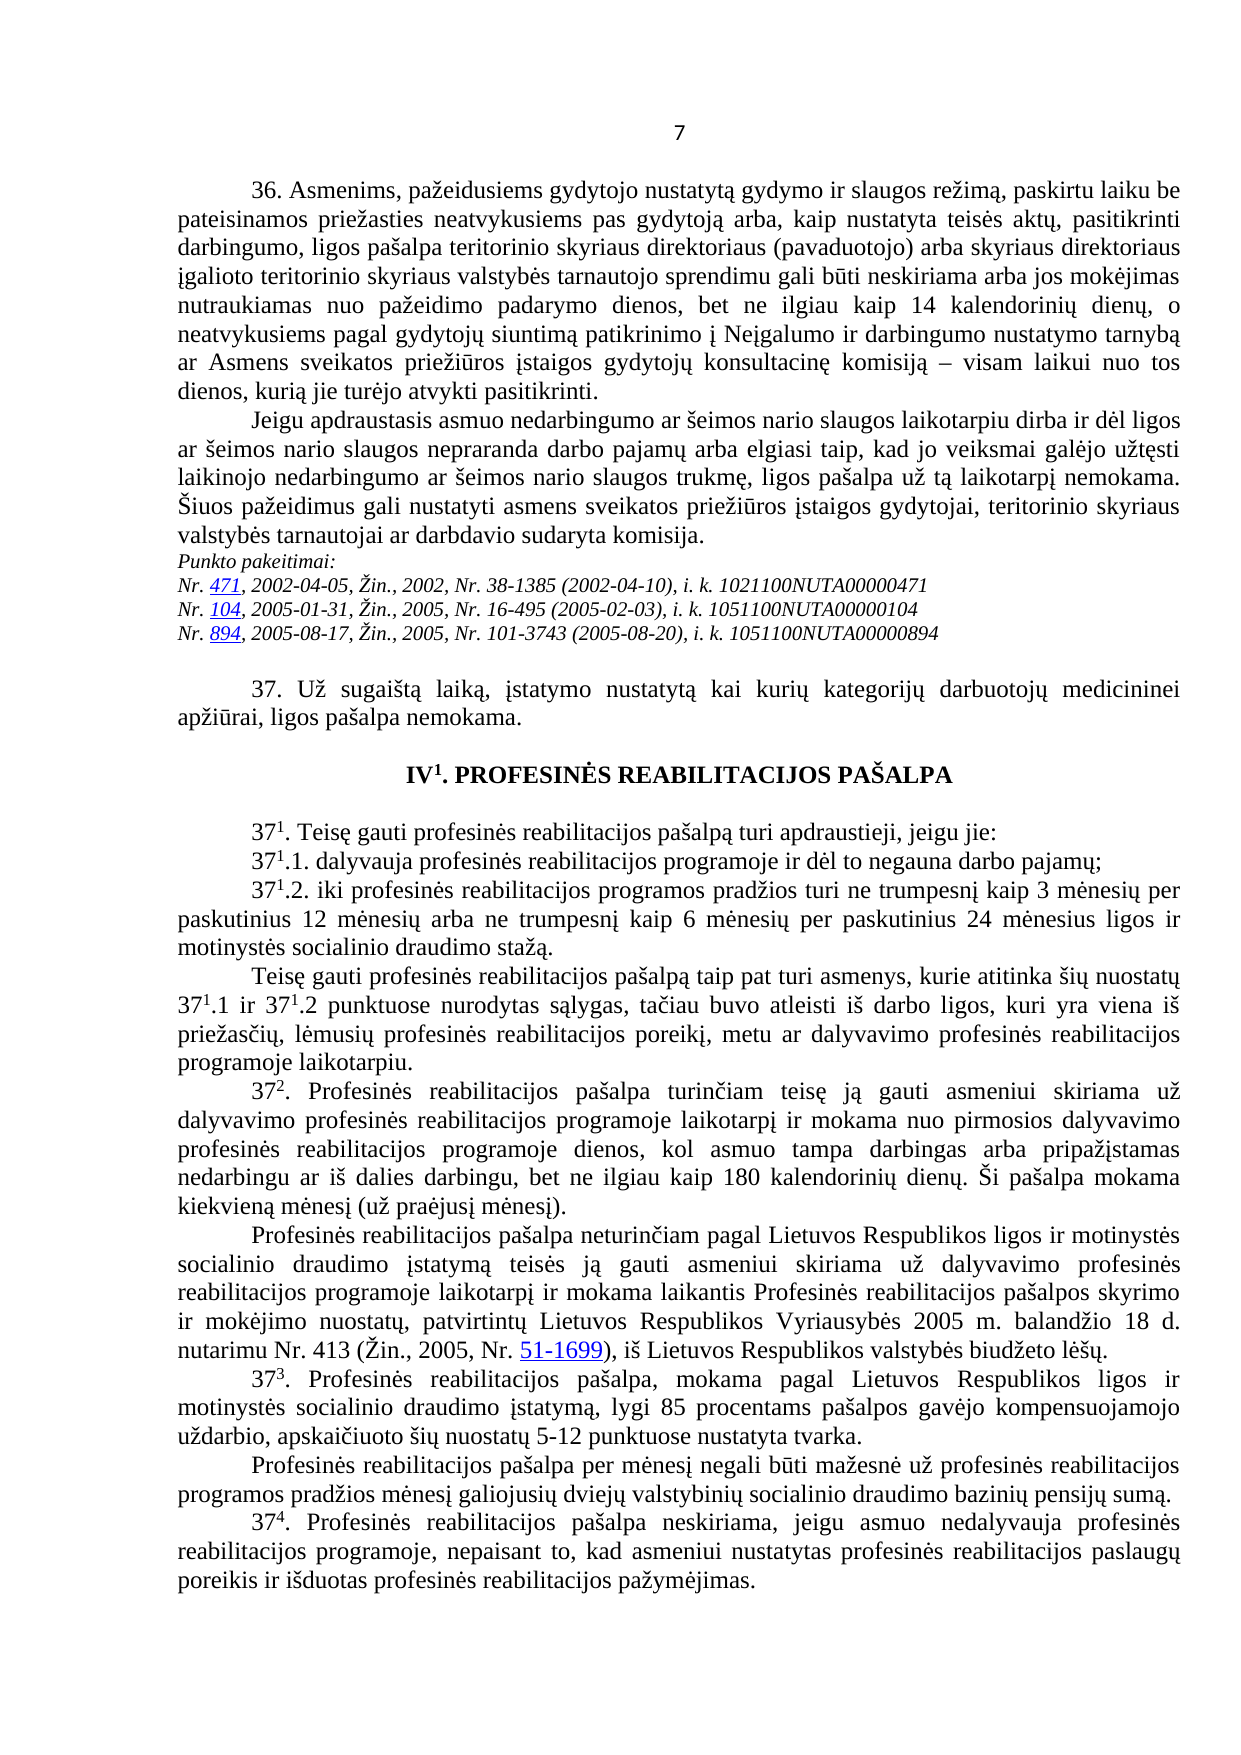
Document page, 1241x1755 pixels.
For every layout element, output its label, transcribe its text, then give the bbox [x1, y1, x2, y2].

text 36. Asmenims, pažeidusiems gydytojo nustatytą gydymo ir slaugos režimą, paskirtu laiku be pateisinamos priežasties neatvykusiems pas gydytoją arba, kaip nustatyta teisės aktų, pasitikrinti darbingumo, ligos pašalpa teritorinio skyriaus direktoriaus (pavaduotojo) arba skyriaus direktoriaus įgalioto teritorinio skyriaus valstybės tarnautojo sprendimu gali būti neskiriama arba jos mokėjimas nutraukiamas nuo pažeidimo padarymo dienos, bet ne ilgiau kaip 14 kalendorinių dienų, o neatvykusiems pagal gydytojų siuntimą patikrinimo į Neįgalumo ir darbingumo nustatymo tarnybą ar Asmens sveikatos priežiūros įstaigos gydytojų konsultacinę komisiją – visam laikui nuo tos dienos, kurią jie turėjo atvykti pasitikrinti. [177, 175, 1181, 405]
text 372. Profesinės reabilitacijos pašalpa turinčiam teisę ją gauti asmeniui skiriama už dalyvavimo profesinės reabilitacijos programoje laikotarpį ir mokama nuo pirmosios dalyvavimo profesinės reabilitacijos programoje dienos, kol asmuo tampa darbingas arba pripažįstamas nedarbingu ar iš dalies darbingu, bet ne ilgiau kaip 180 kalendorinių dienų. Ši pašalpa mokama kiekvieną mėnesį (už praėjusį mėnesį). [177, 1076, 1181, 1220]
text Profesinės reabilitacijos pašalpa per mėnesį negali būti mažesnė už profesinės reabilitacijos programos pradžios mėnesį galiojusių dviejų valstybinių socialinio draudimo bazinių pensijų sumą. [177, 1450, 1181, 1507]
text IV1. PROFESINĖS REABILITACIJOS PAŠALPA [177, 760, 1181, 789]
text Jeigu apdraustasis asmuo nedarbingumo ar šeimos nario slaugos laikotarpiu dirba ir dėl ligos ar šeimos nario slaugos nepraranda darbo pajamų arba elgiasi taip, kad jo veiksmai galėjo užtęsti laikinojo nedarbingumo ar šeimos nario slaugos trukmę, ligos pašalpa už tą laikotarpį nemokama. Šiuos pažeidimus gali nustatyti asmens sveikatos priežiūros įstaigos gydytojai, teritorinio skyriaus valstybės tarnautojai ar darbdavio sudaryta komisija. [177, 405, 1181, 549]
text 37. Už sugaištą laiką, įstatymo nustatytą kai kurių kategorijų darbuotojų medicininei apžiūrai, ligos pašalpa nemokama. [177, 674, 1181, 731]
text 371.1. dalyvauja profesinės reabilitacijos programoje ir dėl to negauna darbo pajamų; [177, 846, 1181, 875]
text 373. Profesinės reabilitacijos pašalpa, mokama pagal Lietuvos Respublikos ligos ir motinystės socialinio draudimo įstatymą, lygi 85 procentams pašalpos gavėjo kompensuojamojo uždarbio, apskaičiuoto šių nuostatų 5-12 punktuose nustatyta tvarka. [177, 1364, 1181, 1450]
text Nr. 894, 2005-08-17, Žin., 2005, Nr. 101-3743 (2005-08-20), i. k. 1051100NUTA00000894 [177, 621, 1181, 645]
text 371.2. iki profesinės reabilitacijos programos pradžios turi ne trumpesnį kaip 3 mėnesių per paskutinius 12 mėnesių arba ne trumpesnį kaip 6 mėnesių per paskutinius 24 mėnesius ligos ir motinystės socialinio draudimo stažą. [177, 875, 1181, 961]
text Profesinės reabilitacijos pašalpa neturinčiam pagal Lietuvos Respublikos ligos ir motinystės socialinio draudimo įstatymą teisės ją gauti asmeniui skiriama už dalyvavimo profesinės reabilitacijos programoje laikotarpį ir mokama laikantis Profesinės reabilitacijos pašalpos skyrimo ir mokėjimo nuostatų, patvirtintų Lietuvos Respublikos Vyriausybės 2005 m. balandžio 18 d. nutarimu Nr. 413 (Žin., 2005, Nr. 51-1699), iš Lietuvos Respublikos valstybės biudžeto lėšų. [177, 1220, 1181, 1364]
text Punkto pakeitimai: [177, 549, 1181, 573]
text 371. Teisę gauti profesinės reabilitacijos pašalpą turi apdraustieji, jeigu jie: [177, 817, 1181, 846]
text 374. Profesinės reabilitacijos pašalpa neskiriama, jeigu asmuo nedalyvauja profesinės reabilitacijos programoje, nepaisant to, kad asmeniui nustatytas profesinės reabilitacijos paslaugų poreikis ir išduotas profesinės reabilitacijos pažymėjimas. [177, 1507, 1181, 1594]
text Teisę gauti profesinės reabilitacijos pašalpą taip pat turi asmenys, kurie atitinka šių nuostatų 371.1 ir 371.2 punktuose nurodytas sąlygas, tačiau buvo atleisti iš darbo ligos, kuri yra viena iš priežasčių, lėmusių profesinės reabilitacijos poreikį, metu ar dalyvavimo profesinės reabilitacijos programoje laikotarpiu. [177, 961, 1181, 1076]
text Nr. 104, 2005-01-31, Žin., 2005, Nr. 16-495 (2005-02-03), i. k. 1051100NUTA00000104 [177, 597, 1181, 621]
text Nr. 471, 2002-04-05, Žin., 2002, Nr. 38-1385 (2002-04-10), i. k. 1021100NUTA00000471 [177, 573, 1181, 597]
